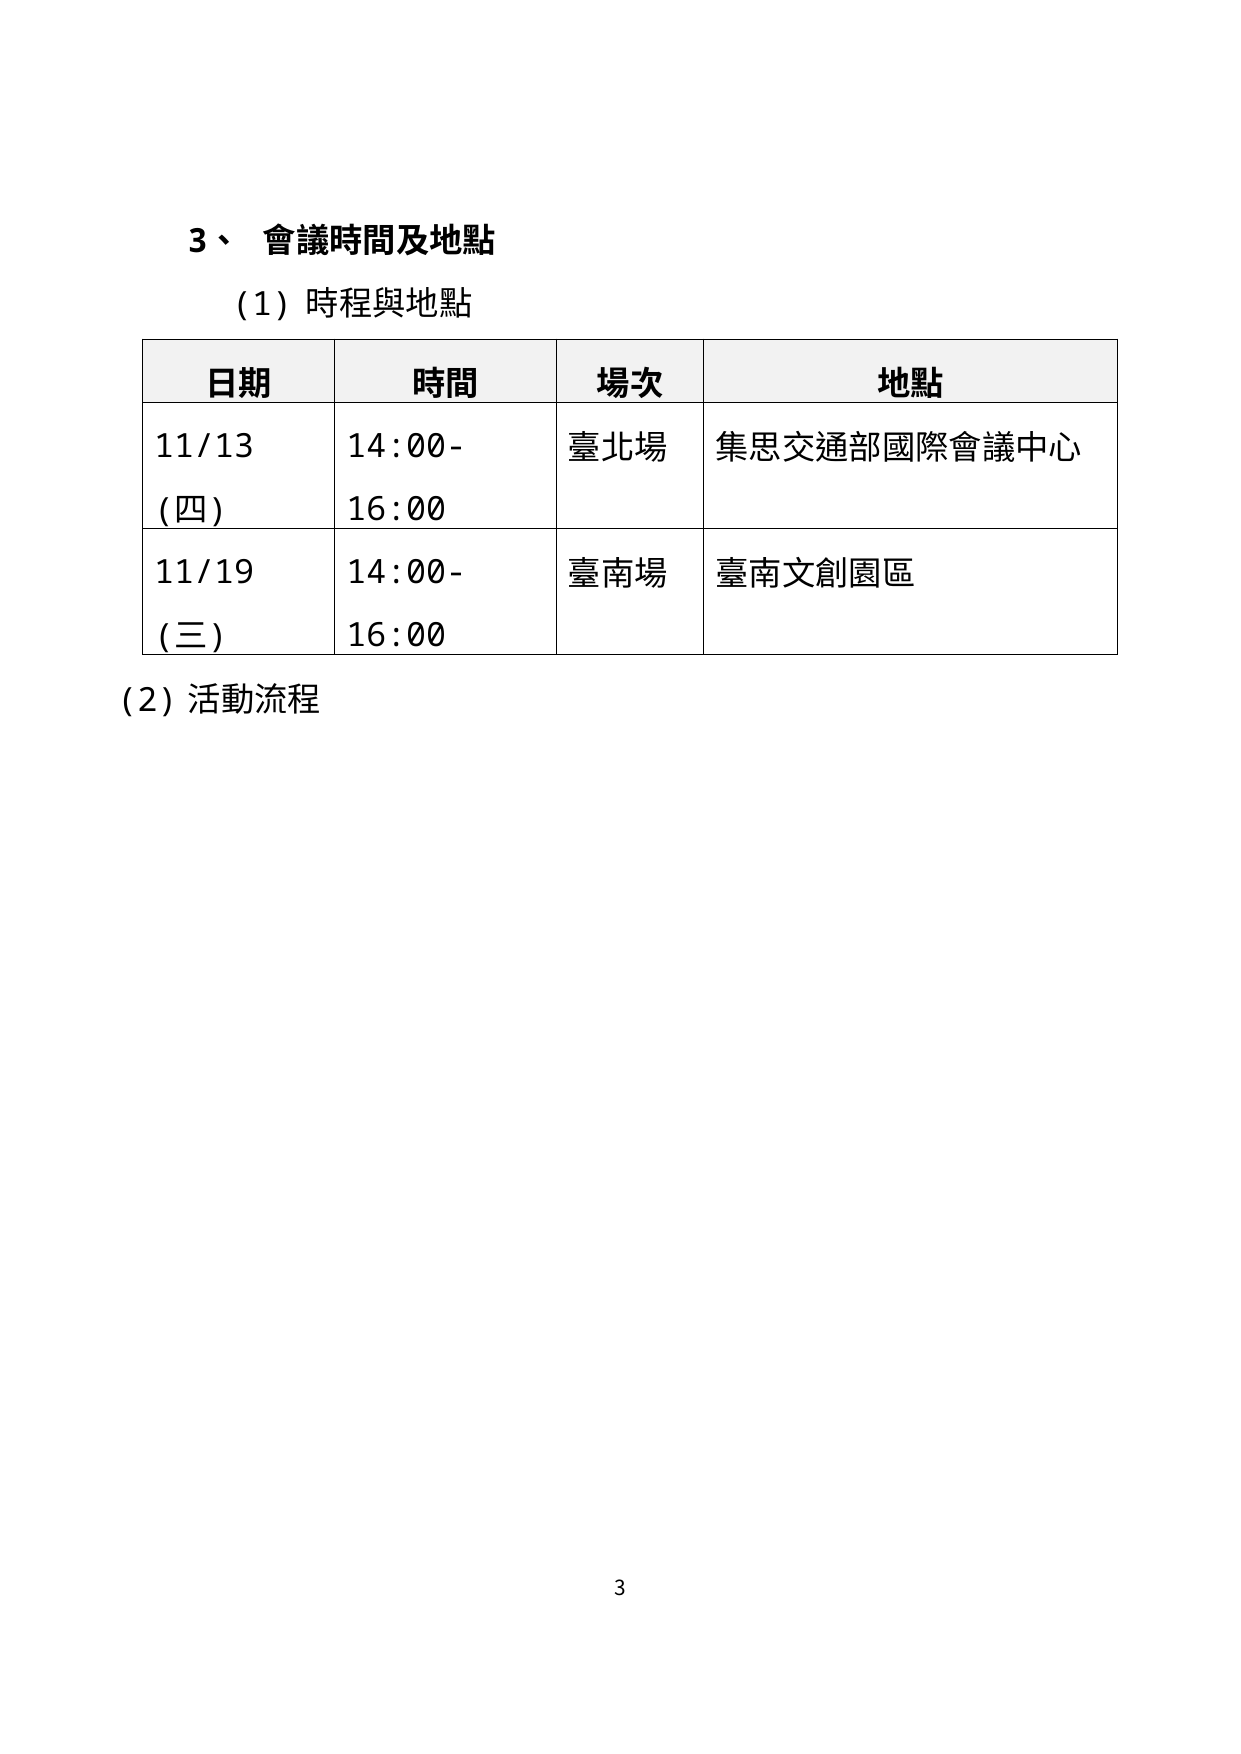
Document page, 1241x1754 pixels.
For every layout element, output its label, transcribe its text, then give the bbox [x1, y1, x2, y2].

list 活動流程 [117, 655, 1053, 718]
table_cell 14:00-16:00 [335, 529, 556, 654]
table_cell 14:00-16:00 [335, 403, 556, 528]
table_header 地點 [704, 340, 1117, 402]
table_cell 集思交通部國際會議中心 [704, 403, 1117, 528]
table_header 場次 [557, 340, 703, 402]
list 會議時間及地點 [187, 197, 1053, 259]
table_cell 臺南文創園區 [704, 529, 1117, 654]
table_cell 11/19(三) [143, 529, 334, 654]
table_cell 臺南場 [557, 529, 703, 654]
table_header 日期 [143, 340, 334, 402]
table_cell 臺北場 [557, 403, 703, 528]
table_header 時間 [335, 340, 556, 402]
table_cell 11/13(四) [143, 403, 334, 528]
list 時程與地點 [232, 259, 1053, 322]
